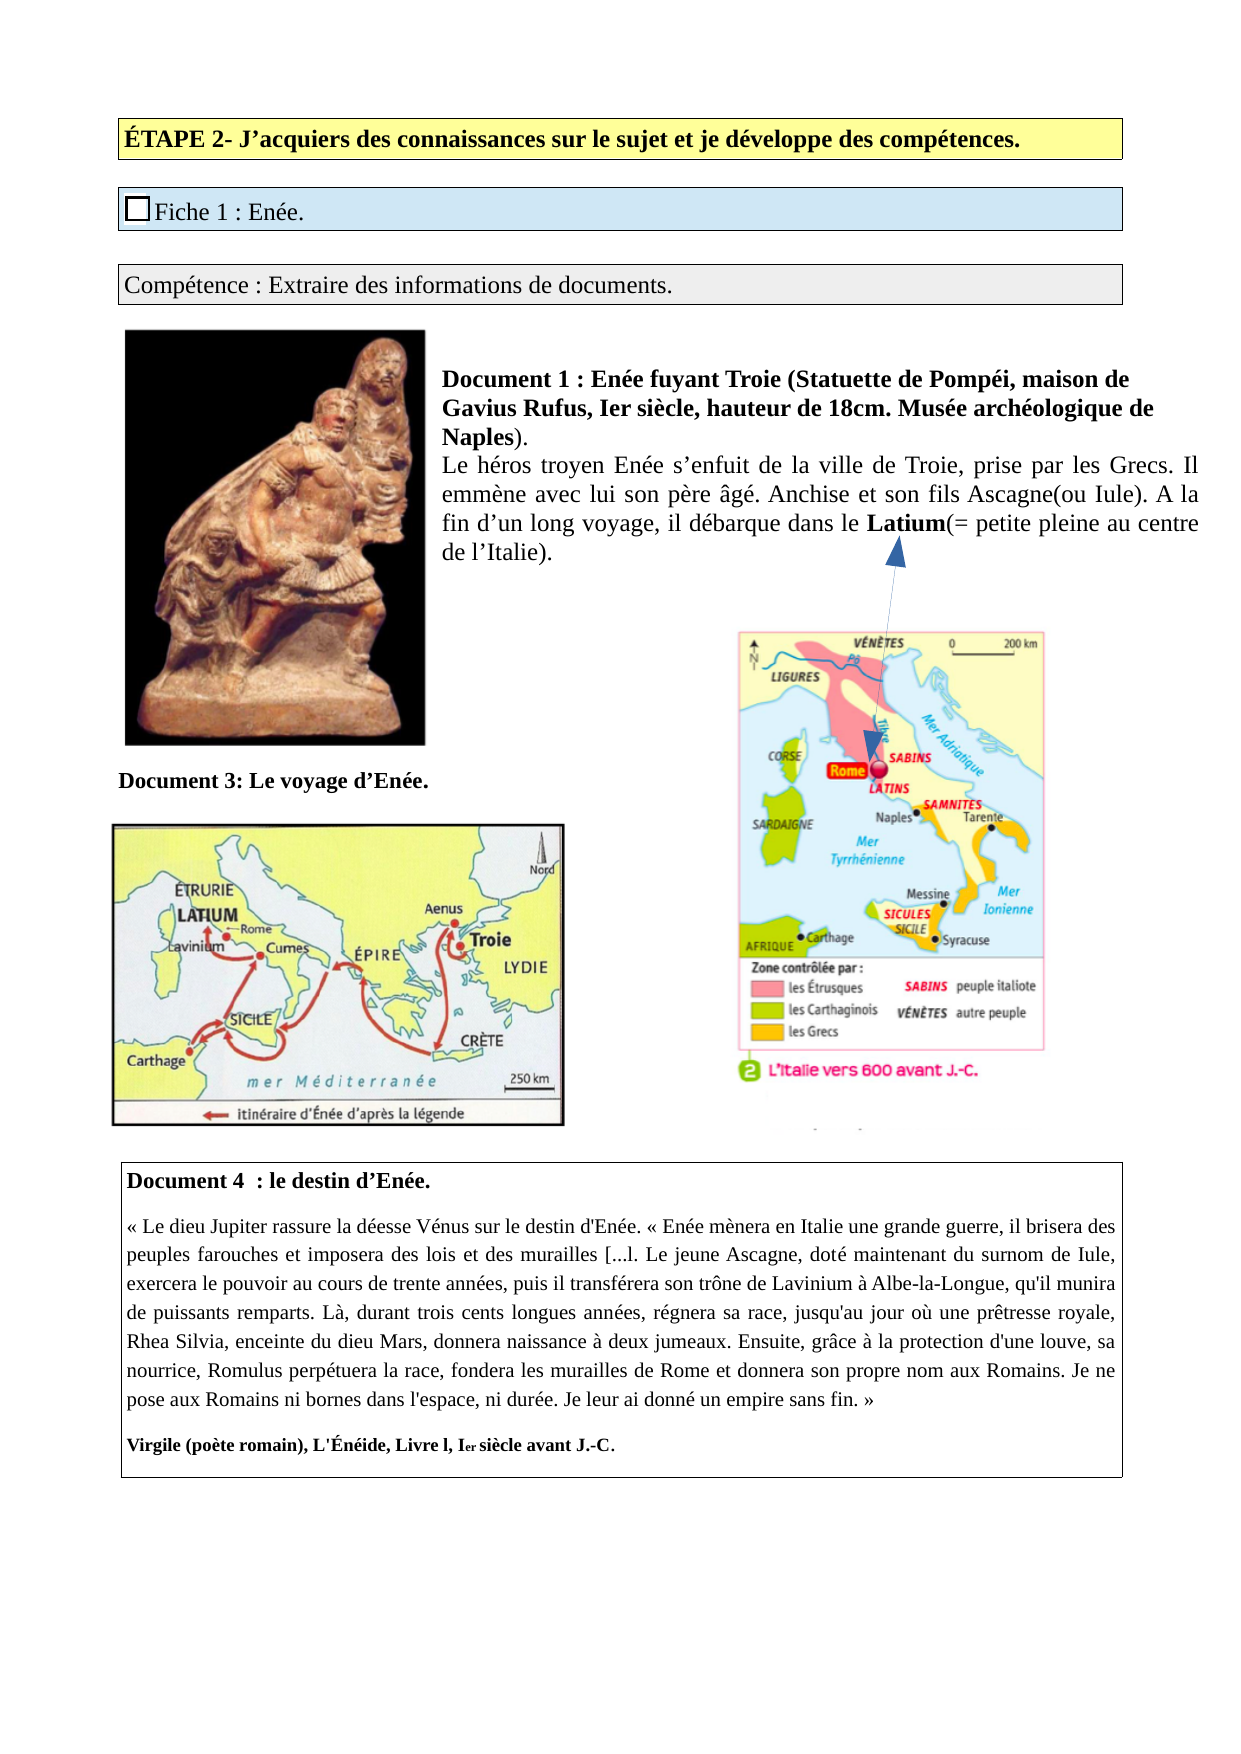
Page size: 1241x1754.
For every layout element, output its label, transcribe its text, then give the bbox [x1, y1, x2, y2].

table_header Document 4 : le destin d’Enée. « Le dieu Jupiter rassure la déesse Vénus sur le destin d'Enée. « Enée mènera en Italie une grande guerre, il brisera des peuples farouches et imposera des lois et des murailles [...l. Le jeune Ascagne, doté maintenant du surnom de Iule, exercera le pouvoir au cours de trente années, puis il transférera son trône de Lavinium à Albe-la-Longue, qu'il munira de puissants remparts. Là, durant trois cents longues années, régnera sa race, jusqu'au jour où une prêtresse royale, Rhea Silvia, enceinte du dieu Mars, donnera naissance à deux jumeaux. Ensuite, grâce à la protection d'une louve, sa nourrice, Romulus perpétuera la race, fondera les murailles de Rome et donnera son propre nom aux Romains. Je ne pose aux Romains ni bornes dans l'espace, ni durée. Je leur ai donné un empire sans fin. » Virgile (poète romain), L'Énéide, Livre l, Ier siècle avant J.-C. [122, 1163, 1122, 1477]
table_header Compétence : Extraire des informations de documents. [119, 265, 1122, 304]
picture [722, 618, 1074, 1143]
picture [118, 322, 432, 760]
text Document 3: Le voyage d’Enée. [118, 764, 722, 796]
table_header [119, 188, 1122, 230]
text [1074, 764, 1122, 796]
picture [105, 815, 576, 1134]
table_header ÉTAPE 2- J’acquiers des connaissances sur le sujet et je développe des compétences. [119, 119, 1122, 158]
